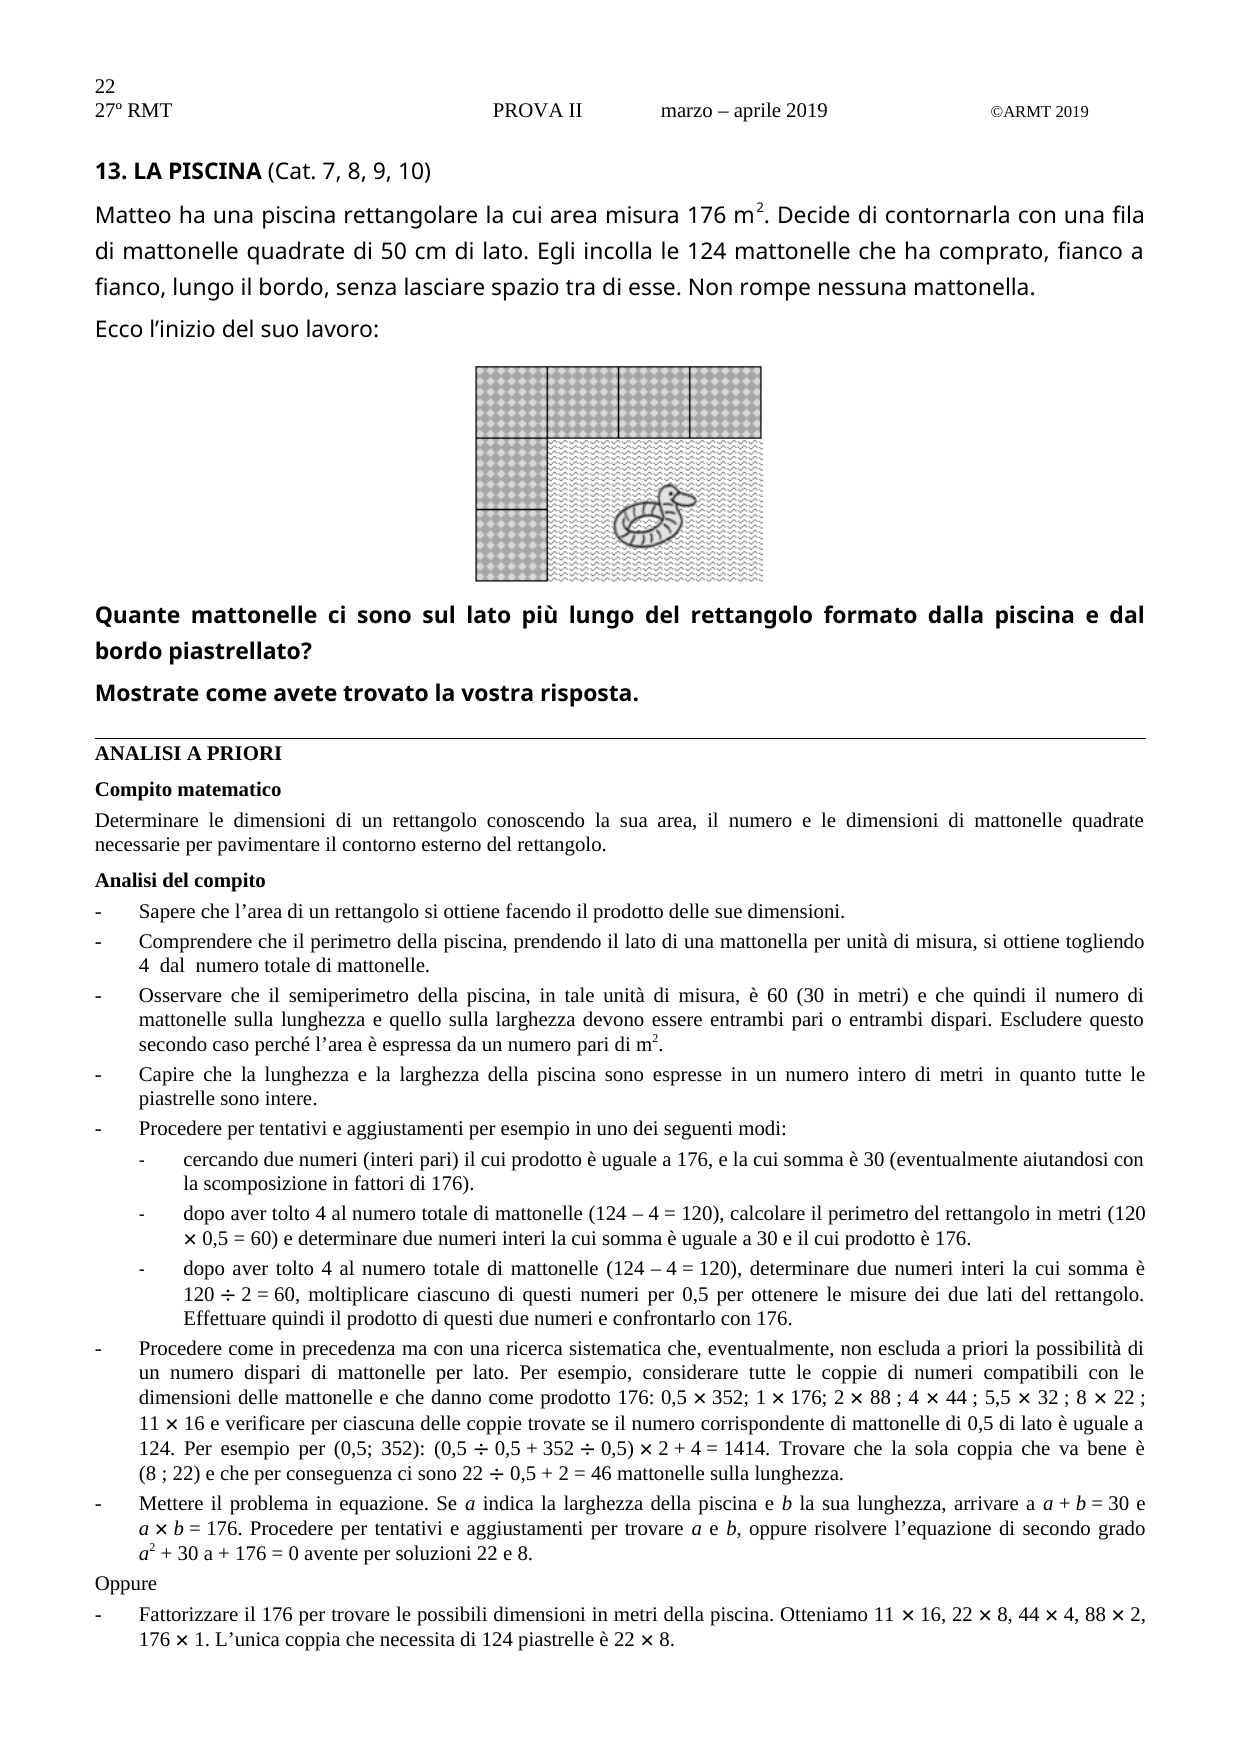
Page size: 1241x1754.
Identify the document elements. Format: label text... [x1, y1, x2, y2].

text - Fattorizzare il 176 per trovare le possibili dimensioni in metri della piscina. Otteniamo 11 × 16, 22 × 8, 44 × 4, 88 × 2, 176 × 1. L’unica coppia che necessita di 124 piastrelle è 22 × 8. [94, 1601, 1146, 1651]
text Matteo ha una piscina rettangolare la cui area misura 176 m2. Decide di contornarla con una fila di mattonelle quadrate di 50 cm di lato. Egli incolla le 124 mattonelle che ha comprato, fianco a fianco, lungo il bordo, senza lasciare spazio tra di esse. Non rompe nessuna mattonella. [94, 199, 1146, 302]
picture [469, 361, 771, 587]
text 13. LA PISCINA (Cat. 7, 8, 9, 10) [94, 155, 1146, 186]
text Determinare le dimensioni di un rettangolo conoscendo la sua area, il numero e le dimensioni di mattonelle quadrate necessarie per pavimentare il contorno esterno del rettangolo. [94, 808, 1146, 856]
text - Procedere come in precedenza ma con una ricerca sistematica che, eventualmente, non escluda a priori la possibilità di un numero dispari di mattonelle per lato. Per esempio, considerare tutte le coppie di numeri compatibili con le dimensioni delle mattonelle e che danno come prodotto 176: 0,5 × 352; 1 × 176; 2 × 88 ; 4 × 44 ; 5,5 × 32 ; 8 × 22 ; 11 × 16 e verificare per ciascuna delle coppie trovate se il numero corrispondente di mattonelle di 0,5 di lato è uguale a 124. Per esempio per (0,5; 352): (0,5 ÷ 0,5 + 352 ÷ 0,5) × 2 + 4 = 1414. Trovare che la sola coppia che va bene è (8 ; 22) e che per conseguenza ci sono 22 ÷ 0,5 + 2 = 46 mattonelle sulla lunghezza. [94, 1336, 1146, 1485]
text - Mettere il problema in equazione. Se a indica la larghezza della piscina e b la sua lunghezza, arrivare a a + b = 30 e a × b = 176. Procedere per tentativi e aggiustamenti per trovare a e b, oppure risolvere l’equazione di secondo grado a2 + 30 a + 176 = 0 avente per soluzioni 22 e 8. [94, 1491, 1146, 1564]
text - Comprendere che il perimetro della piscina, prendendo il lato di una mattonella per unità di misura, si ottiene togliendo 4 dal numero totale di mattonelle. [94, 929, 1146, 977]
text  dopo aver tolto 4 al numero totale di mattonelle (124 – 4 = 120), determinare due numeri interi la cui somma è 120 ÷ 2 = 60, moltiplicare ciascuno di questi numeri per 0,5 per ottenere le misure dei due lati del rettangolo. Effettuare quindi il prodotto di questi due numeri e confrontarlo con 176. [139, 1256, 1146, 1330]
text Oppure [94, 1571, 1146, 1595]
text  dopo aver tolto 4 al numero totale di mattonelle (124 – 4 = 120), calcolare il perimetro del rettangolo in metri (120 × 0,5 = 60) e determinare due numeri interi la cui somma è uguale a 30 e il cui prodotto è 176. [139, 1201, 1146, 1250]
text - Capire che la lunghezza e la larghezza della piscina sono espresse in un numero intero di metri in quanto tutte le piastrelle sono intere. [94, 1062, 1146, 1110]
text - Procedere per tentativi e aggiustamenti per esempio in uno dei seguenti modi: [94, 1116, 1146, 1140]
text Ecco l’inizio del suo lavoro: [94, 313, 1146, 344]
text  cercando due numeri (interi pari) il cui prodotto è uguale a 176, e la cui somma è 30 (eventualmente aiutandosi con la scomposizione in fattori di 176). [139, 1146, 1146, 1194]
text Analisi a priori [94, 739, 1146, 765]
text - Osservare che il semiperimetro della piscina, in tale unità di misura, è 60 (30 in metri) e che quindi il numero di mattonelle sulla lunghezza e quello sulla larghezza devono essere entrambi pari o entrambi dispari. Escludere questo secondo caso perché l’area è espressa da un numero pari di m2. [94, 983, 1146, 1056]
text Mostrate come avete trovato la vostra risposta. [94, 677, 1146, 708]
text Quante mattonelle ci sono sul lato più lungo del rettangolo formato dalla piscina e dal bordo piastrellato? [94, 599, 1146, 666]
text Analisi del compito [94, 868, 1146, 892]
text Compito matematico [94, 777, 1146, 801]
text - Sapere che l’area di un rettangolo si ottiene facendo il prodotto delle sue dimensioni. [94, 899, 1146, 923]
